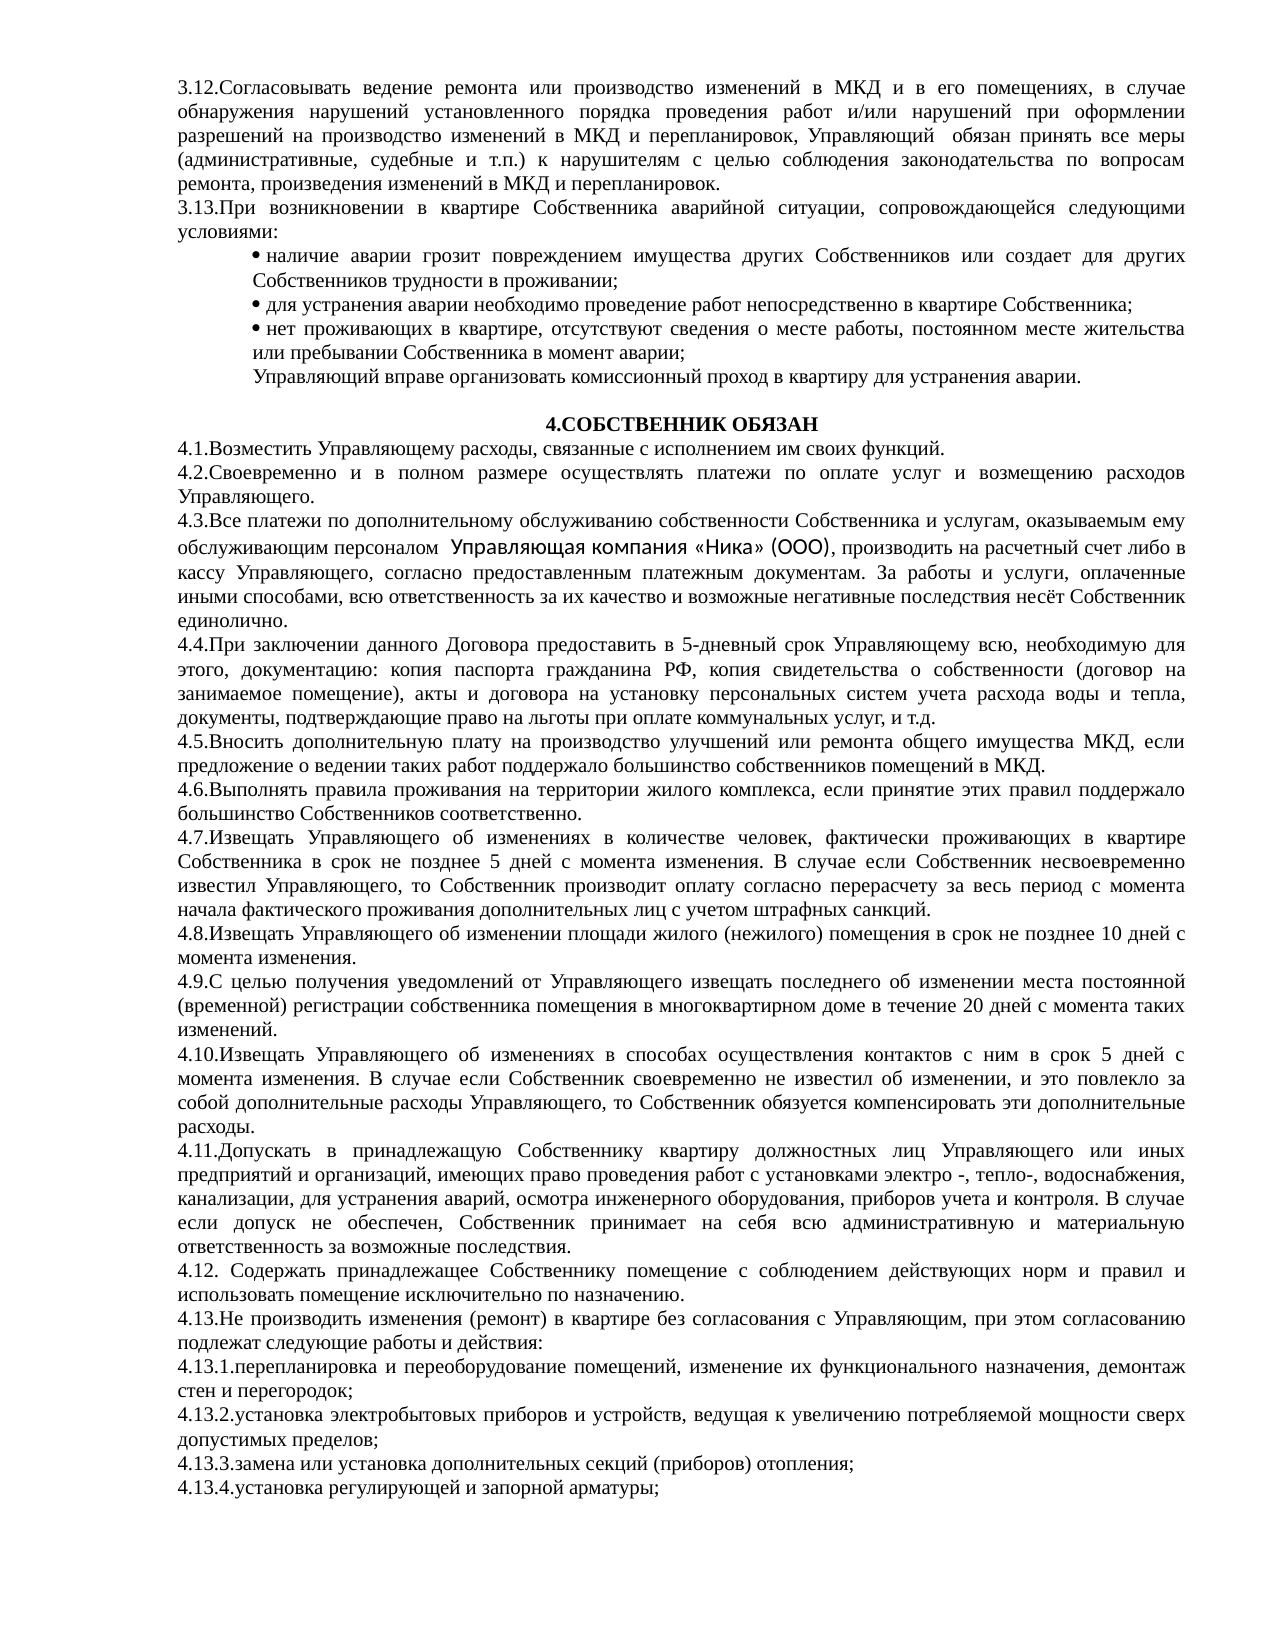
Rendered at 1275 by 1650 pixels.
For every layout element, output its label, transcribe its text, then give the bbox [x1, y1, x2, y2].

text 4.3.Все платежи по дополнительному обслуживанию собственности Собственника и услугам, оказываемым ему обслуживающим персоналом Управляющая компания «Ника» (ООО), производить на расчетный счет либо в кассу Управляющего, согласно предоставленным платежным документам. За работы и услуги, оплаченные иными способами, всю ответственность за их качество и возможные негативные последствия несёт Собственник единолично. [177, 508, 1186, 632]
text  для устранения аварии необходимо проведение работ непосредственно в квартире Собственника; [252, 292, 1186, 316]
text 4.13.1.перепланировка и переоборудование помещений, изменение их функционального назначения, демонтаж стен и перегородок; [177, 1354, 1186, 1402]
text 4.10.Извещать Управляющего об изменениях в способах осуществления контактов с ним в срок 5 дней с момента изменения. В случае если Собственник своевременно не известил об изменении, и это повлекло за собой дополнительные расходы Управляющего, то Собственник обязуется компенсировать эти дополнительные расходы. [177, 1041, 1186, 1138]
text 4.4.При заключении данного Договора предоставить в 5-дневный срок Управляющему всю, необходимую для этого, документацию: копия паспорта гражданина РФ, копия свидетельства о собственности (договор на занимаемое помещение), акты и договора на установку персональных систем учета расхода воды и тепла, документы, подтверждающие право на льготы при оплате коммунальных услуг, и т.д. [177, 632, 1186, 729]
text  наличие аварии грозит повреждением имущества других Собственников или создает для других Собственников трудности в проживании; [252, 243, 1186, 292]
text 4.9.С целью получения уведомлений от Управляющего извещать последнего об изменении места постоянной (временной) регистрации собственника помещения в многоквартирном доме в течение 20 дней с момента таких изменений. [177, 969, 1186, 1041]
text 4.13.2.установка электробытовых приборов и устройств, ведущая к увеличению потребляемой мощности сверх допустимых пределов; [177, 1402, 1186, 1451]
text 4.2.Своевременно и в полном размере осуществлять платежи по оплате услуг и возмещению расходов Управляющего. [177, 460, 1186, 508]
text 4.13.4.установка регулирующей и запорной арматуры; [177, 1474, 1186, 1499]
text 4.6.Выполнять правила проживания на территории жилого комплекса, если принятие этих правил поддержало большинство Собственников соответственно. [177, 777, 1186, 825]
text 4.7.Извещать Управляющего об изменениях в количестве человек, фактически проживающих в квартире Собственника в срок не позднее 5 дней с момента изменения. В случае если Собственник несвоевременно известил Управляющего, то Собственник производит оплату согласно перерасчету за весь период с момента начала фактического проживания дополнительных лиц с учетом штрафных санкций. [177, 825, 1186, 921]
text 3.12.Согласовывать ведение ремонта или производство изменений в МКД и в его помещениях, в случае обнаружения нарушений установленного порядка проведения работ и/или нарушений при оформлении разрешений на производство изменений в МКД и перепланировок, Управляющий обязан принять все меры (административные, судебные и т.п.) к нарушителям с целью соблюдения законодательства по вопросам ремонта, произведения изменений в МКД и перепланировок. [177, 75, 1186, 195]
text 4.13.Не производить изменения (ремонт) в квартире без согласования с Управляющим, при этом согласованию подлежат следующие работы и действия: [177, 1306, 1186, 1354]
text 4.8.Извещать Управляющего об изменении площади жилого (нежилого) помещения в срок не позднее 10 дней с момента изменения. [177, 921, 1186, 969]
text 4.5.Вносить дополнительную плату на производство улучшений или ремонта общего имущества МКД, если предложение о ведении таких работ поддержало большинство собственников помещений в МКД. [177, 729, 1186, 777]
text 4.12. Содержать принадлежащее Собственнику помещение с соблюдением действующих норм и правил и использовать помещение исключительно по назначению. [177, 1258, 1186, 1306]
text 4.1.Возместить Управляющему расходы, связанные с исполнением им своих функций. [177, 436, 1186, 460]
text 4.СОБСТВЕННИК ОБЯЗАН [177, 412, 1186, 436]
text 4.11.Допускать в принадлежащую Собственнику квартиру должностных лиц Управляющего или иных предприятий и организаций, имеющих право проведения работ с установками электро -, тепло-, водоснабжения, канализации, для устранения аварий, осмотра инженерного оборудования, приборов учета и контроля. В случае если допуск не обеспечен, Собственник принимает на себя всю административную и материальную ответственность за возможные последствия. [177, 1138, 1186, 1258]
text Управляющий вправе организовать комиссионный проход в квартиру для устранения аварии. [252, 364, 1186, 388]
text 3.13.При возникновении в квартире Собственника аварийной ситуации, сопровождающейся следующими условиями: [177, 195, 1186, 243]
text  нет проживающих в квартире, отсутствуют сведения о месте работы, постоянном месте жительства или пребывании Собственника в момент аварии; [252, 316, 1186, 364]
text 4.13.3.замена или установка дополнительных секций (приборов) отопления; [177, 1451, 1186, 1474]
